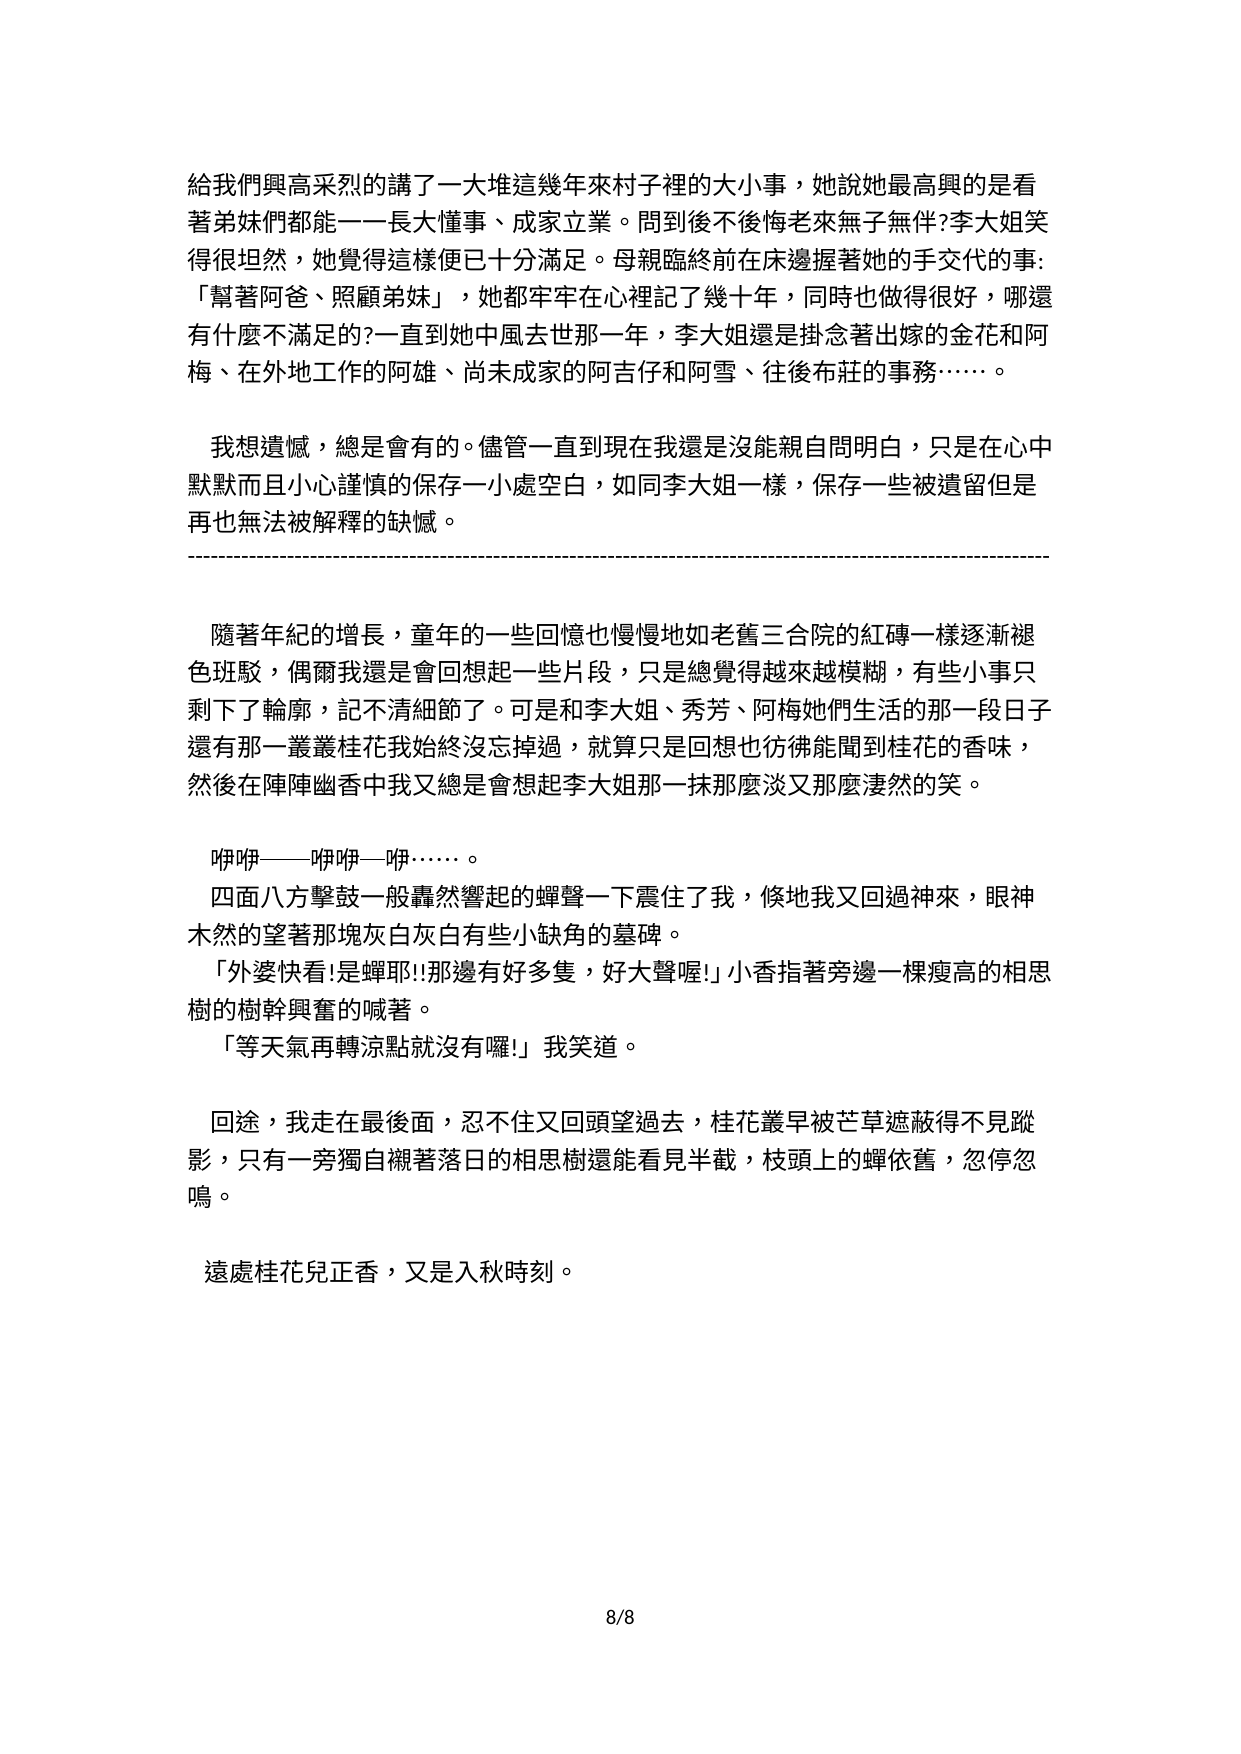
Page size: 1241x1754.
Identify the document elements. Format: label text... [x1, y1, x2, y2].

text 她那溫和的笑，即便歷經滄桑仍恆常保持。我還記得她熱情的款待我們一家吃飯，給我們興高采烈的講了一大堆這幾年來村子裡的大小事，她說她最高興的是看著弟妹們都能一一長大懂事、成家立業。問到後不後悔老來無子無伴?李大姐笑得很坦然，她覺得這樣便已十分滿足。母親臨終前在床邊握著她的手交代的事:「幫著阿爸、照顧弟妹」，她都牢牢在心裡記了幾十年，同時也做得很好，哪還有什麼不滿足的?一直到她中風去世那一年，李大姐還是掛念著出嫁的金花和阿梅、在外地工作的阿雄、尚未成家的阿吉仔和阿雪、往後布莊的事務……。 [187, 164, 1053, 389]
text 四面八方擊鼓一般轟然響起的蟬聲一下震住了我，倏地我又回過神來，眼神木然的望著那塊灰白灰白有些小缺角的墓碑。 [187, 877, 1053, 952]
text 「等天氣再轉涼點就沒有囉!」我笑道。 [187, 1027, 1053, 1064]
text 我想遺憾，總是會有的。儘管一直到現在我還是沒能親自問明白，只是在心中默默而且小心謹慎的保存一小處空白，如同李大姐一樣，保存一些被遺留但是再也無法被解釋的缺憾。 [187, 427, 1053, 539]
text 「外婆快看!是蟬耶!!那邊有好多隻，好大聲喔!」小香指著旁邊一棵瘦高的相思樹的樹幹興奮的喊著。 [187, 952, 1053, 1027]
text ----------------------------------------------------------------------------------------------------------------- [187, 539, 1053, 577]
text 隨著年紀的增長，童年的一些回憶也慢慢地如老舊三合院的紅磚一樣逐漸褪色班駁，偶爾我還是會回想起一些片段，只是總覺得越來越模糊，有些小事只剩下了輪廓，記不清細節了。可是和李大姐、秀芳、阿梅她們生活的那一段日子，還有那一叢叢桂花我始終沒忘掉過，就算只是回想也彷彿能聞到桂花的香味，然後在陣陣幽香中我又總是會想起李大姐那一抹那麼淡又那麼淒然的笑。 [187, 614, 1053, 802]
text 咿咿──咿咿─咿……。 [187, 839, 1053, 877]
text 回途，我走在最後面，忍不住又回頭望過去，桂花叢早被芒草遮蔽得不見蹤影，只有一旁獨自襯著落日的相思樹還能看見半截，枝頭上的蟬依舊，忽停忽鳴。 [187, 1102, 1053, 1214]
text 遠處桂花兒正香，又是入秋時刻。 [187, 1252, 1053, 1289]
